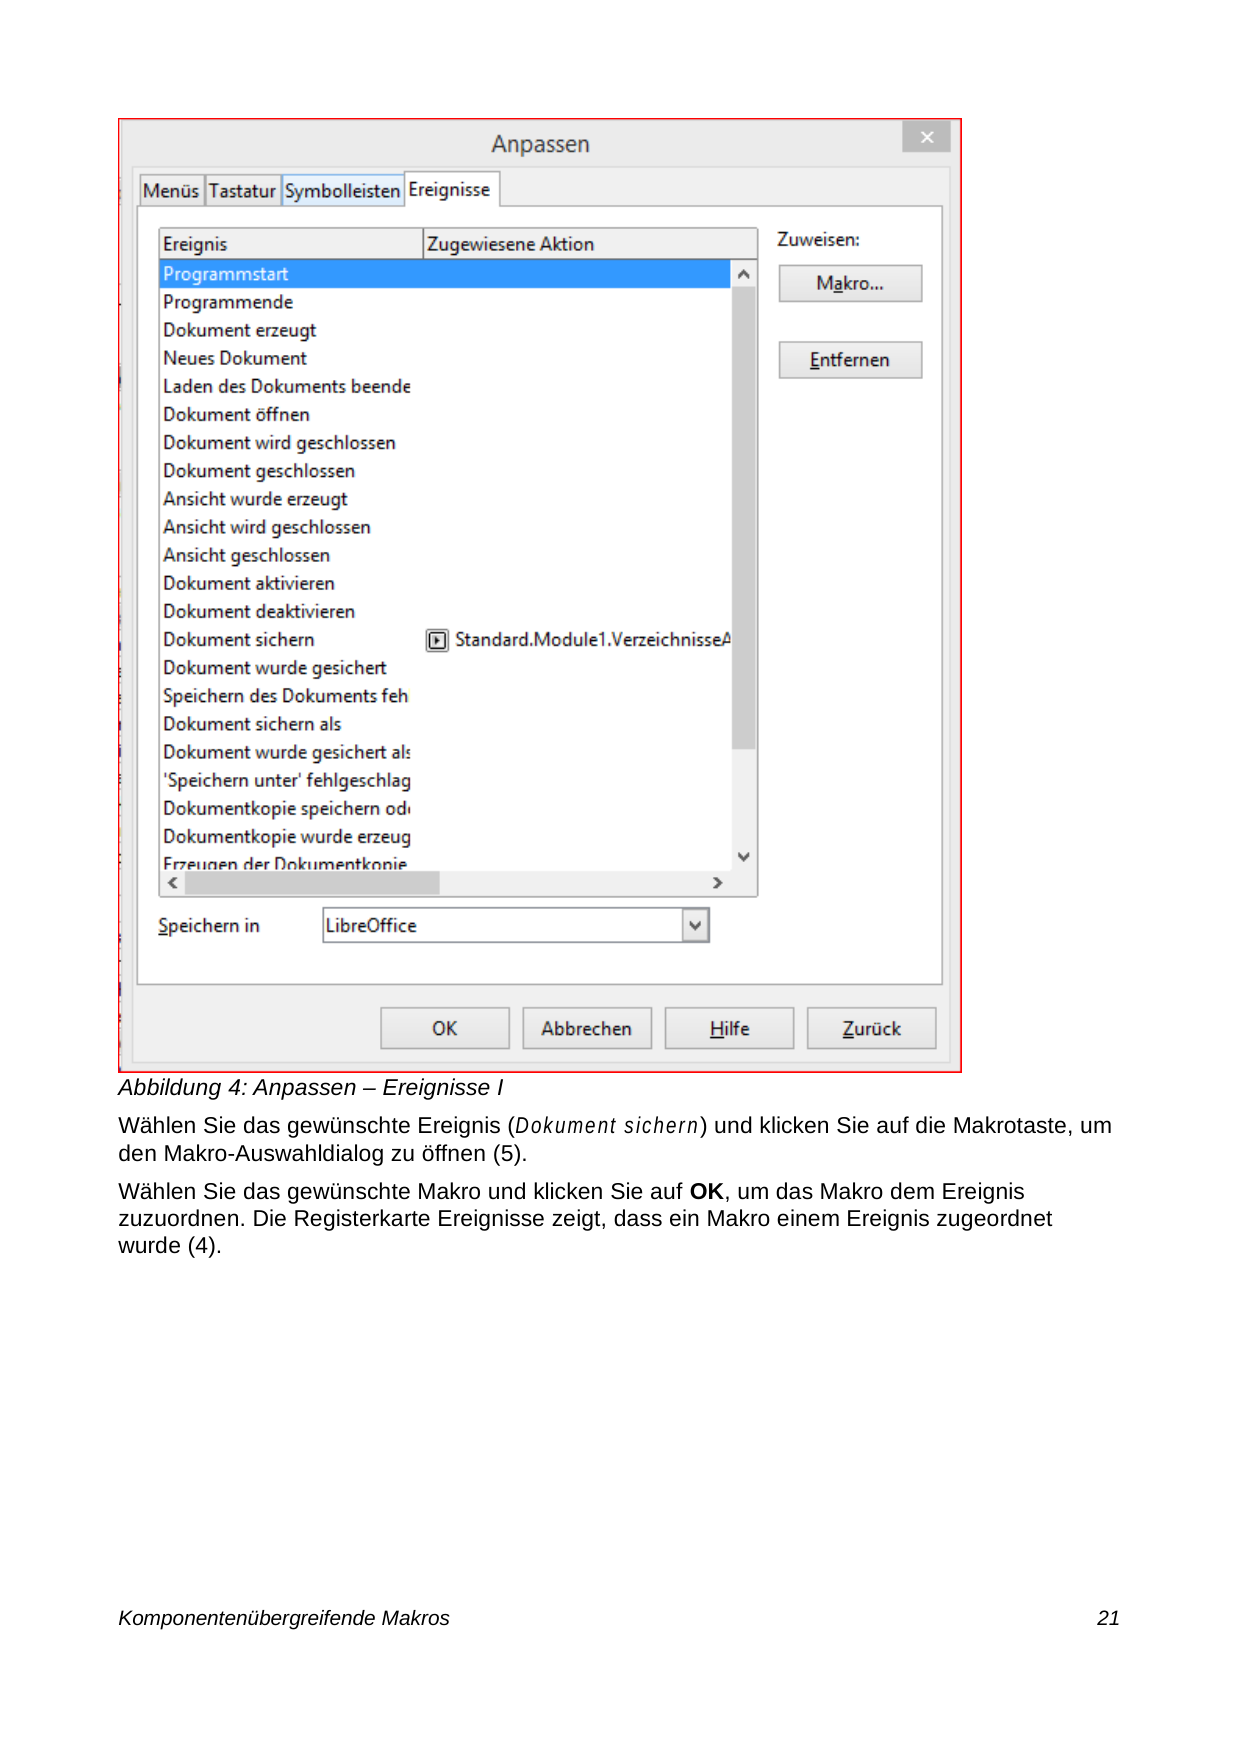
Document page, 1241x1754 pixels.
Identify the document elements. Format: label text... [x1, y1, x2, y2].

text Wählen Sie das gewünschte Makro und klicken Sie auf OK, um das Makro dem Ereignis zuzuordnen. Die Registerkarte Ereignisse zeigt, dass ein Makro einem Ereignis zugeordnet wurde (Abbildung 4). [118, 1178, 1122, 1259]
text Wählen Sie das gewünschte Ereignis (Dokument sichern) und klicken Sie auf die Makrotaste, um den Makro-Auswahldialog zu öffnen (Abbildung 5). [118, 1112, 1122, 1166]
text Abbildung 4: Anpassen – Ereignisse I [118, 1073, 962, 1100]
picture [118, 118, 962, 1073]
